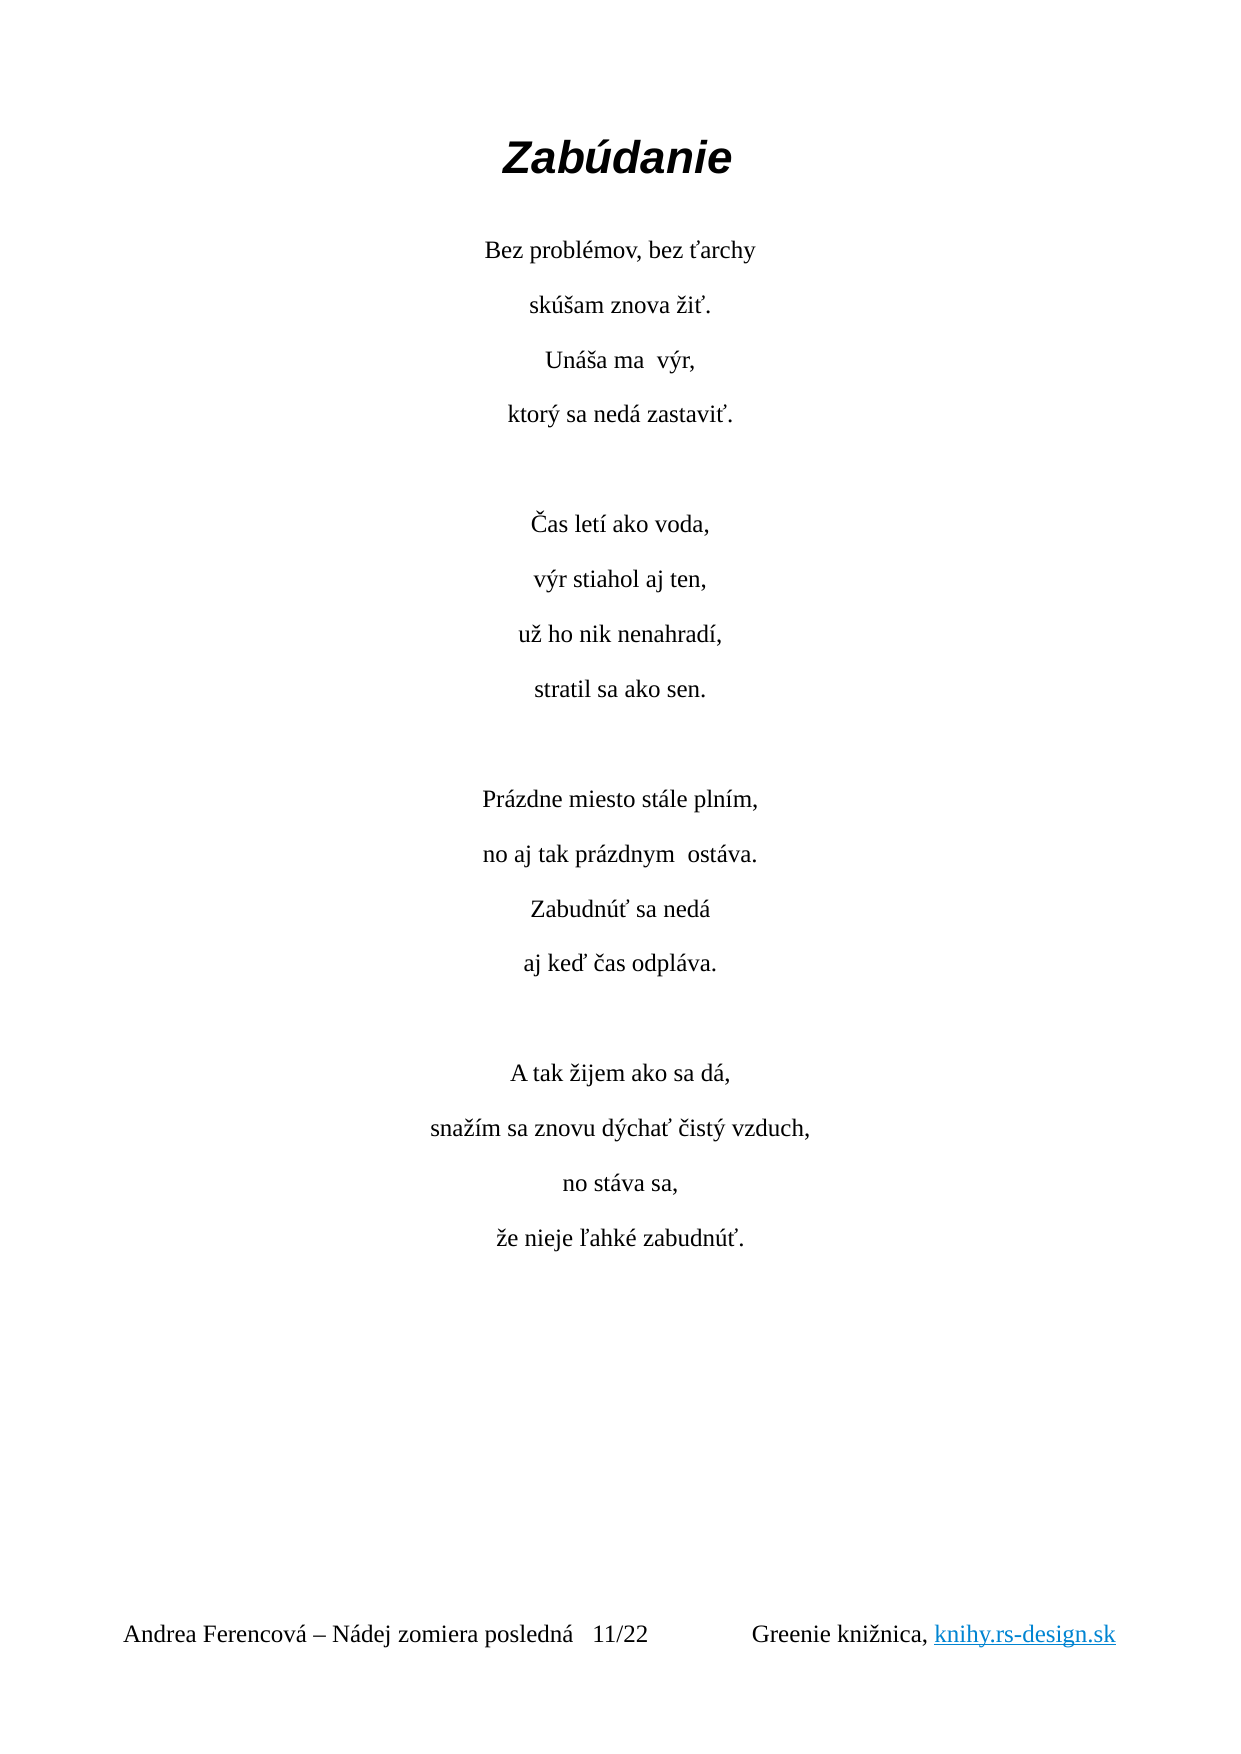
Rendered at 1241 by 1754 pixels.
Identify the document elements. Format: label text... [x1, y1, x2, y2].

text že nieje ľahké zabudnúť. [106, 1223, 1134, 1252]
text aj keď čas odpláva. [106, 948, 1134, 977]
text A tak žijem ako sa dá, [106, 1058, 1134, 1087]
text Bez problémov, bez ťarchy [106, 235, 1134, 264]
text už ho nik nenahradí, [106, 619, 1134, 648]
text snažím sa znovu dýchať čistý vzduch, [106, 1113, 1134, 1142]
text Zabudnúť sa nedá [106, 894, 1134, 922]
text no aj tak prázdnym ostáva. [106, 839, 1134, 867]
text Prázdne miesto stále plním, [106, 784, 1134, 813]
text skúšam znova žiť. [106, 290, 1134, 318]
text no stáva sa, [106, 1168, 1134, 1197]
text ktorý sa nedá zastaviť. [106, 399, 1134, 428]
text Čas letí ako voda, [106, 509, 1134, 538]
text Unáša ma výr, [106, 345, 1134, 373]
text stratil sa ako sen. [106, 674, 1134, 703]
subtitle Zabúdanie [106, 131, 1134, 184]
text výr stiahol aj ten, [106, 564, 1134, 593]
